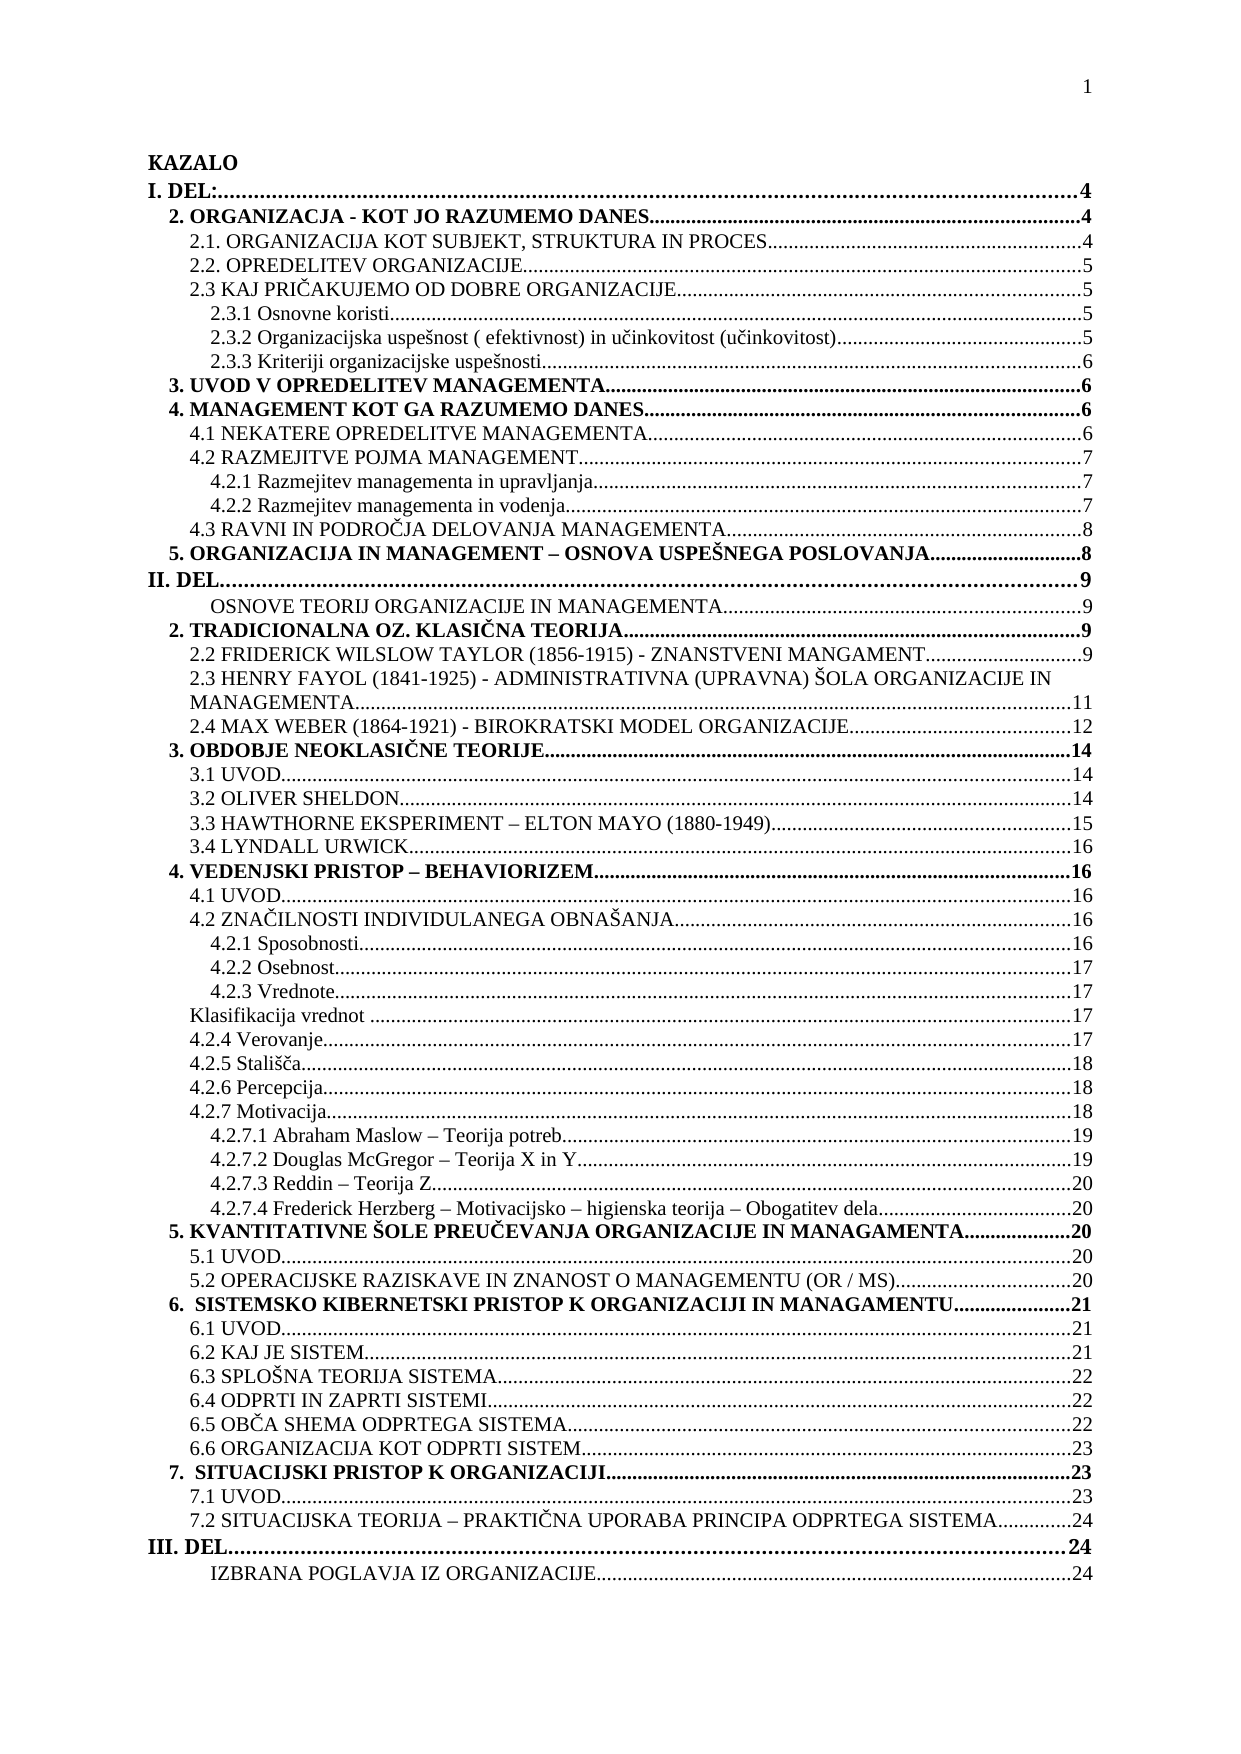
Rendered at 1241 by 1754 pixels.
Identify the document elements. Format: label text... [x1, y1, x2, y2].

text 2.3.3 Kriteriji organizacijske uspešnosti 6 [210, 349, 1093, 373]
text 7. SITUACIJSKI PRISTOP K ORGANIZACIJI 23 [168, 1460, 1093, 1484]
text 4.2.1 Sposobnosti 16 [210, 931, 1093, 955]
text 3.1 UVOD 14 [189, 762, 1093, 786]
text 4.2.1 Razmejitev managementa in upravljanja 7 [210, 469, 1093, 493]
text 4.2.6 Percepcija 18 [189, 1075, 1093, 1099]
text 4.2.3 Vrednote 17 [210, 979, 1093, 1003]
text 2.4 MAX WEBER (1864-1921) - BIROKRATSKI MODEL ORGANIZACIJE 12 [189, 714, 1093, 738]
text 2.3.1 Osnovne koristi 5 [210, 301, 1093, 325]
text 3. UVOD V OPREDELITEV MANAGEMENTA 6 [168, 373, 1093, 397]
text 2.3.2 Organizacijska uspešnost ( efektivnost) in učinkovitost (učinkovitost) 5 [210, 325, 1093, 349]
text 4.2.7.2 Douglas McGregor – Teorija X in Y 19 [210, 1147, 1093, 1171]
text OSNOVE TEORIJ ORGANIZACIJE IN MANAGEMENTA 9 [210, 594, 1093, 618]
text KAZALO [148, 148, 1093, 176]
text 4.2.7.4 Frederick Herzberg – Motivacijsko – higienska teorija – Obogatitev dela 20 [210, 1195, 1093, 1219]
text I. DEL: 4 [148, 176, 1093, 204]
text 4. MANAGEMENT KOT GA RAZUMEMO DANES 6 [168, 397, 1093, 421]
text 3.3 HAWTHORNE EKSPERIMENT – ELTON MAYO (1880-1949) 15 [189, 810, 1093, 834]
text 4.2 ZNAČILNOSTI INDIVIDULANEGA OBNAŠANJA 16 [189, 907, 1093, 931]
text 4. VEDENJSKI PRISTOP – BEHAVIORIZEM 16 [168, 858, 1093, 883]
text 2.3 KAJ PRIČAKUJEMO OD DOBRE ORGANIZACIJE 5 [189, 277, 1093, 301]
text 2.3 HENRY FAYOL (1841-1925) - ADMINISTRATIVNA (UPRAVNA) ŠOLA ORGANIZACIJE IN MANAGEMENTA 11 [189, 666, 1093, 714]
text 6.1 UVOD 21 [189, 1316, 1093, 1340]
text 2.1. ORGANIZACIJA KOT SUBJEKT, STRUKTURA IN PROCES 4 [189, 228, 1093, 253]
text 4.1 UVOD 16 [189, 883, 1093, 907]
text 7.1 UVOD 23 [189, 1484, 1093, 1508]
text 2. TRADICIONALNA OZ. KLASIČNA TEORIJA 9 [168, 618, 1093, 642]
text 5.1 UVOD 20 [189, 1243, 1093, 1268]
text 6.2 KAJ JE SISTEM 21 [189, 1340, 1093, 1364]
text 4.1 NEKATERE OPREDELITVE MANAGEMENTA 6 [189, 421, 1093, 445]
text 3. OBDOBJE NEOKLASIČNE TEORIJE 14 [168, 738, 1093, 762]
text 4.2.7 Motivacija 18 [189, 1099, 1093, 1123]
text 2. ORGANIZACJA - KOT JO RAZUMEMO DANES 4 [168, 204, 1093, 228]
text 4.2.7.3 Reddin – Teorija Z 20 [210, 1171, 1093, 1195]
text 4.2 RAZMEJITVE POJMA MANAGEMENT 7 [189, 445, 1093, 469]
text 7.2 SITUACIJSKA TEORIJA – PRAKTIČNA UPORABA PRINCIPA ODPRTEGA SISTEMA 24 [189, 1508, 1093, 1532]
text 3.2 OLIVER SHELDON 14 [189, 786, 1093, 810]
text 4.2.7.1 Abraham Maslow – Teorija potreb 19 [210, 1123, 1093, 1147]
text 2.2. OPREDELITEV ORGANIZACIJE 5 [189, 253, 1093, 277]
text III. DEL 24 [148, 1532, 1093, 1561]
text 4.2.4 Verovanje 17 [189, 1027, 1093, 1051]
text 6.4 ODPRTI IN ZAPRTI SISTEMI 22 [189, 1388, 1093, 1412]
text 5.2 OPERACIJSKE RAZISKAVE IN ZNANOST O MANAGEMENTU (OR / MS) 20 [189, 1268, 1093, 1292]
text 6.5 OBČA SHEMA ODPRTEGA SISTEMA 22 [189, 1412, 1093, 1436]
text 4.2.2 Razmejitev managementa in vodenja 7 [210, 493, 1093, 517]
text 5. KVANTITATIVNE ŠOLE PREUČEVANJA ORGANIZACIJE IN MANAGAMENTA 20 [168, 1219, 1093, 1243]
text 6.3 SPLOŠNA TEORIJA SISTEMA 22 [189, 1364, 1093, 1388]
text 5. ORGANIZACIJA IN MANAGEMENT – OSNOVA USPEŠNEGA POSLOVANJA 8 [168, 541, 1093, 565]
text 4.3 RAVNI IN PODROČJA DELOVANJA MANAGEMENTA 8 [189, 517, 1093, 541]
text 6. SISTEMSKO KIBERNETSKI PRISTOP K ORGANIZACIJI IN MANAGAMENTU 21 [168, 1292, 1093, 1316]
text 4.2.2 Osebnost 17 [210, 955, 1093, 979]
text 3.4 LYNDALL URWICK 16 [189, 834, 1093, 858]
text 4.2.5 Stališča 18 [189, 1051, 1093, 1075]
text II. DEL 9 [148, 565, 1093, 594]
text IZBRANA POGLAVJA IZ ORGANIZACIJE 24 [210, 1561, 1093, 1585]
text Klasifikacija vrednot 17 [189, 1003, 1093, 1027]
text 6.6 ORGANIZACIJA KOT ODPRTI SISTEM 23 [189, 1436, 1093, 1460]
text 2.2 FRIDERICK WILSLOW TAYLOR (1856-1915) - ZNANSTVENI MANGAMENT 9 [189, 642, 1093, 666]
